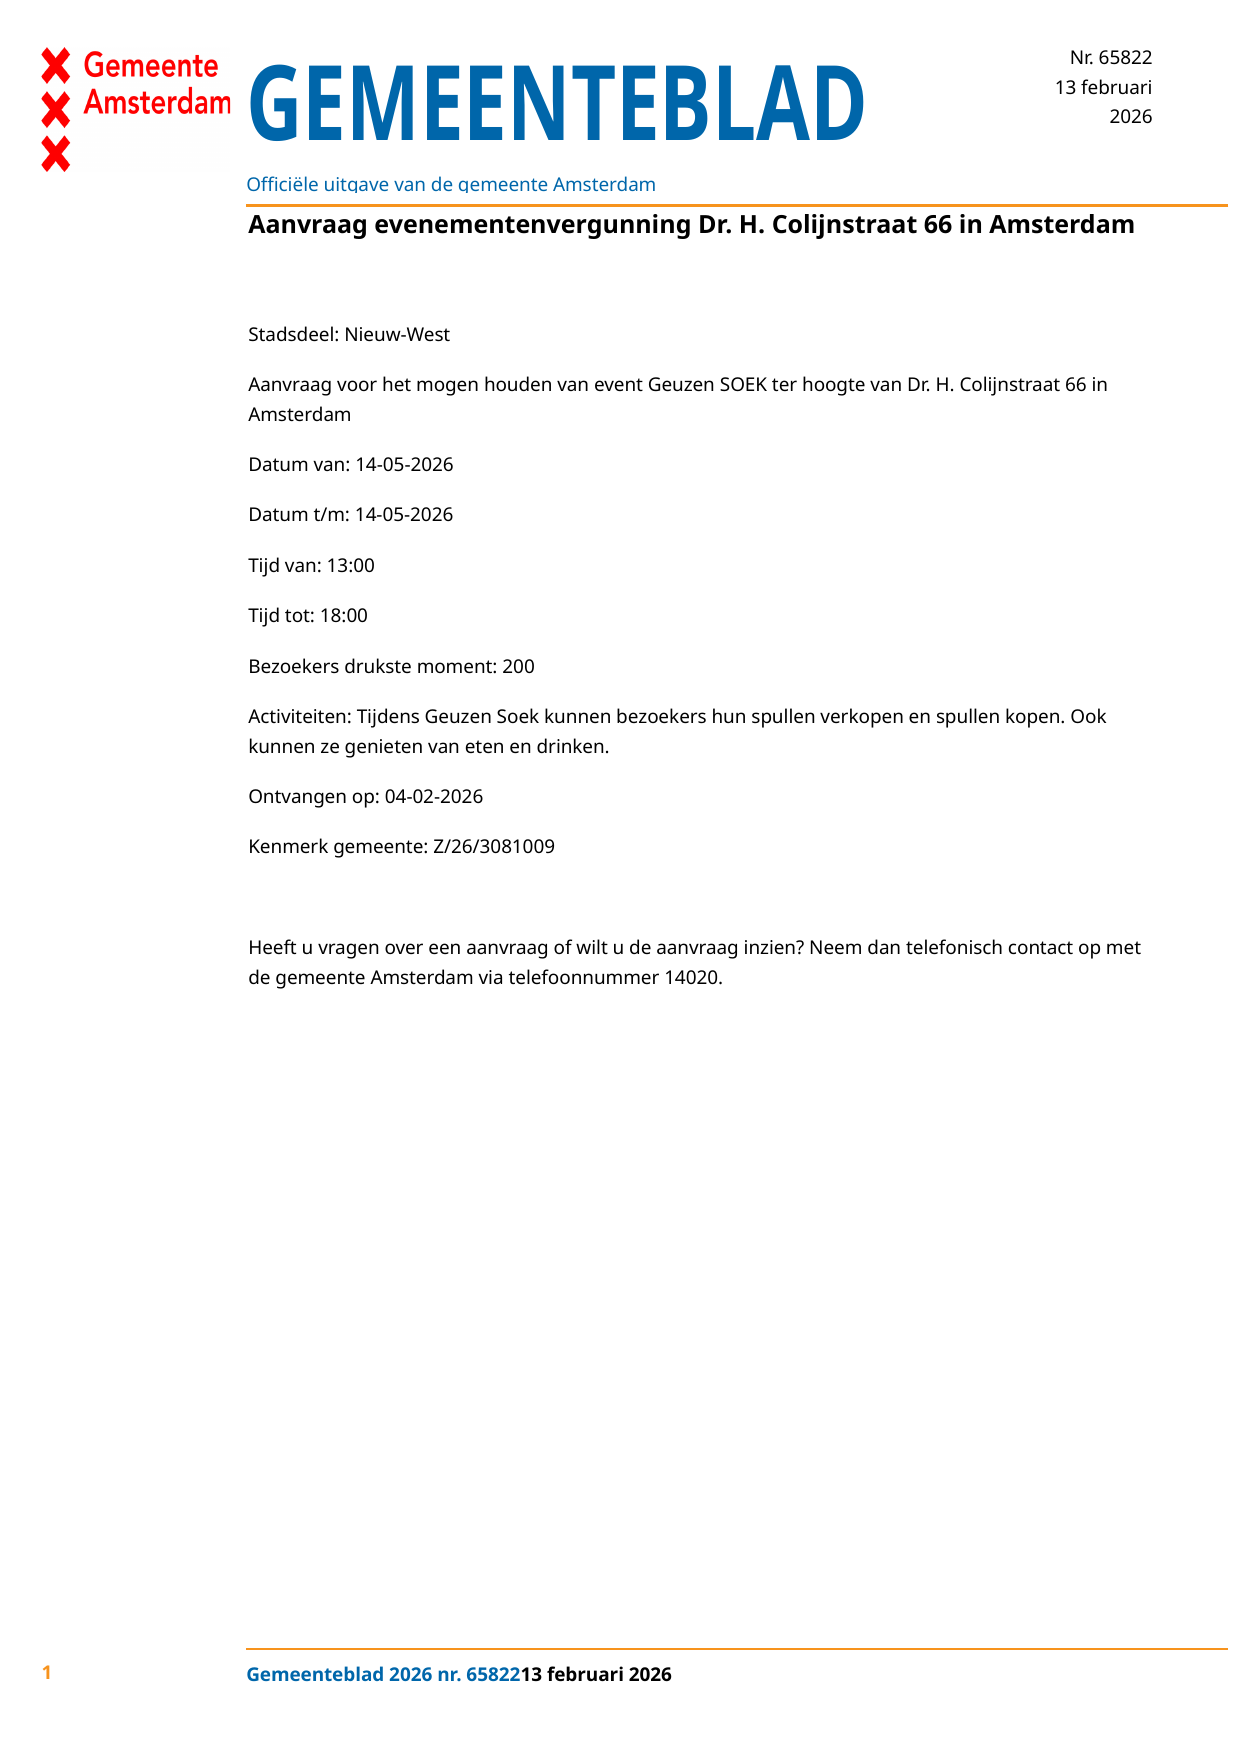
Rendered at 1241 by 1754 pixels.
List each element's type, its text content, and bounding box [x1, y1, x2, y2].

text Bezoekers drukste moment: 200 [248, 653, 1152, 678]
text Datum van: 14-05-2026 [248, 451, 1152, 477]
text Tijd tot: 18:00 [248, 602, 1152, 628]
text Aanvraag evenementenvergunning Dr. H. Colijnstraat 66 in Amsterdam [248, 207, 1152, 241]
text Kenmerk gemeente: Z/26/3081009 [248, 834, 1152, 859]
text Stadsdeel: Nieuw-West [248, 321, 1152, 346]
text Datum t/m: 14-05-2026 [248, 502, 1152, 527]
text Heeft u vragen over een aanvraag of wilt u de aanvraag inzien? Neem dan telefonisch contact op met de gemeente Amsterdam via telefoonnummer 14020. [248, 934, 1152, 990]
picture [41, 47, 231, 172]
text Ontvangen op: 04-02-2026 [248, 783, 1152, 809]
text Tijd van: 13:00 [248, 552, 1152, 578]
text Aanvraag voor het mogen houden van event Geuzen SOEK ter hoogte van Dr. H. Colijnstraat 66 in Amsterdam [248, 371, 1152, 426]
text Activiteiten: Tijdens Geuzen Soek kunnen bezoekers hun spullen verkopen en spullen kopen. Ook kunnen ze genieten van eten en drinken. [248, 703, 1152, 758]
